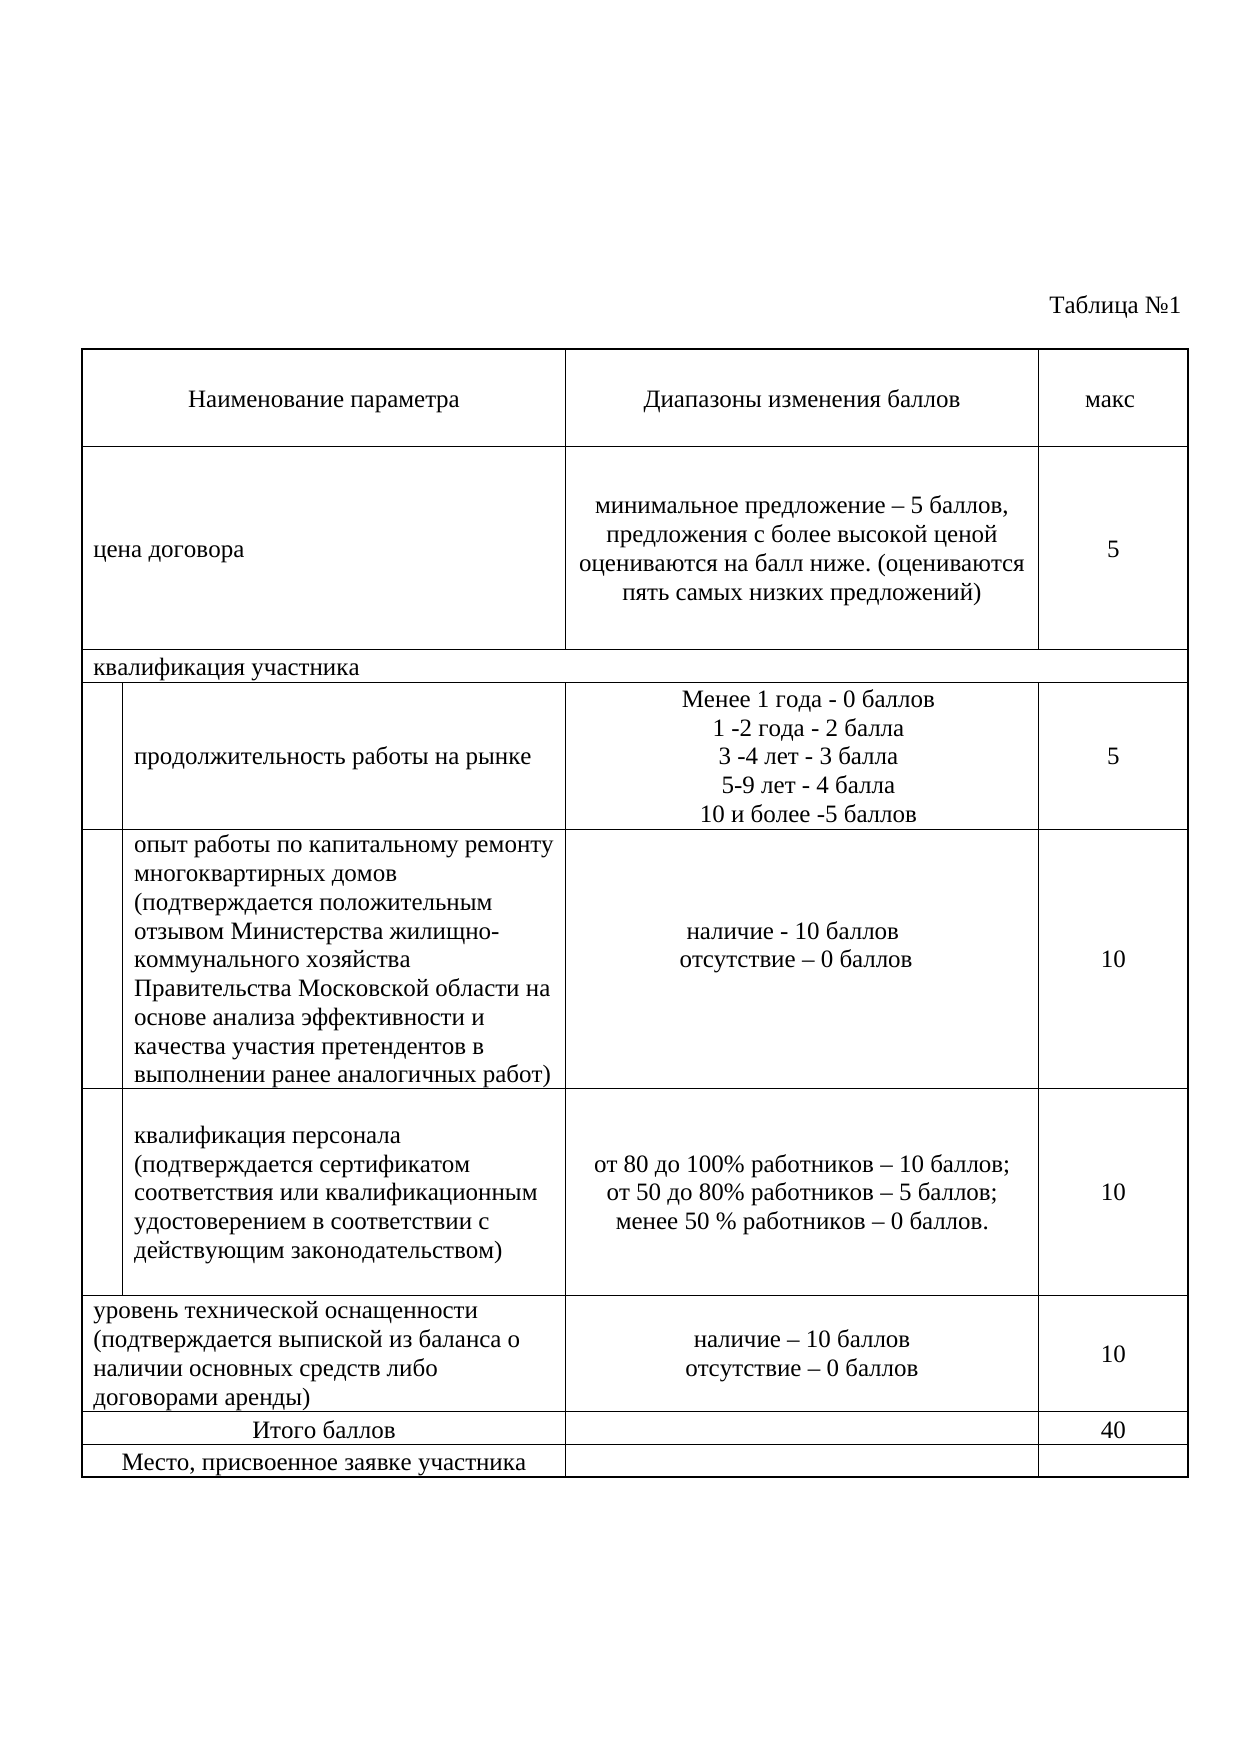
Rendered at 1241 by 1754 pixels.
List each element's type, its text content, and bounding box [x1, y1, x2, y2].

table_cell 5 [1039, 447, 1187, 649]
table_cell квалификация персонала (подтверждается сертификатом соответствия или квалификационным удостоверением в соответствии с действующим законодательством) [123, 1089, 565, 1294]
table_cell опыт работы по капитальному ремонту многоквартирных домов (подтверждается положительным отзывом Министерства жилищно-коммунального хозяйства Правительства Московской области на основе анализа эффективности и качества участия претендентов в выполнении ранее аналогичных работ) [123, 830, 565, 1088]
text Таблица №1 [118, 291, 1181, 319]
table_header Диапазоны изменения баллов [566, 350, 1038, 446]
table_cell от 80 до 100% работников – 10 баллов; от 50 до 80% работников – 5 баллов; менее 50 % работников – 0 баллов. [566, 1089, 1038, 1294]
table_cell [566, 1445, 1038, 1476]
table_cell 5 [1039, 683, 1187, 828]
table_cell 10 [1039, 830, 1187, 1088]
table_cell минимальное предложение – 5 баллов, предложения с более высокой ценой оцениваются на балл ниже. (оцениваются пять самых низких предложений) [566, 447, 1038, 649]
table_cell [83, 830, 122, 1088]
table_cell [1039, 1445, 1187, 1476]
table_header Наименование параметра [83, 350, 565, 446]
table_cell Менее 1 года - 0 баллов 1 -2 года - 2 балла 3 -4 лет - 3 балла 5-9 лет - 4 балла 10 и более -5 баллов [566, 683, 1038, 828]
table_cell 10 [1039, 1089, 1187, 1294]
table_cell 10 [1039, 1296, 1187, 1411]
table_cell уровень технической оснащенности (подтверждается выпиской из баланса о наличии основных средств либо договорами аренды) [83, 1296, 565, 1411]
table_cell продолжительность работы на рынке [123, 683, 565, 828]
table_cell Итого баллов [83, 1412, 565, 1443]
table_header макс [1039, 350, 1187, 446]
table_cell наличие – 10 баллов отсутствие – 0 баллов [566, 1296, 1038, 1411]
table_cell квалификация участника [83, 650, 1187, 682]
table_cell [566, 1412, 1038, 1443]
table_cell [83, 1089, 122, 1294]
table_cell [83, 683, 122, 828]
table_cell цена договора [83, 447, 565, 649]
table_cell Место, присвоенное заявке участника [83, 1445, 565, 1476]
table_cell наличие - 10 баллов отсутствие – 0 баллов [566, 830, 1038, 1088]
table_cell 40 [1039, 1412, 1187, 1443]
